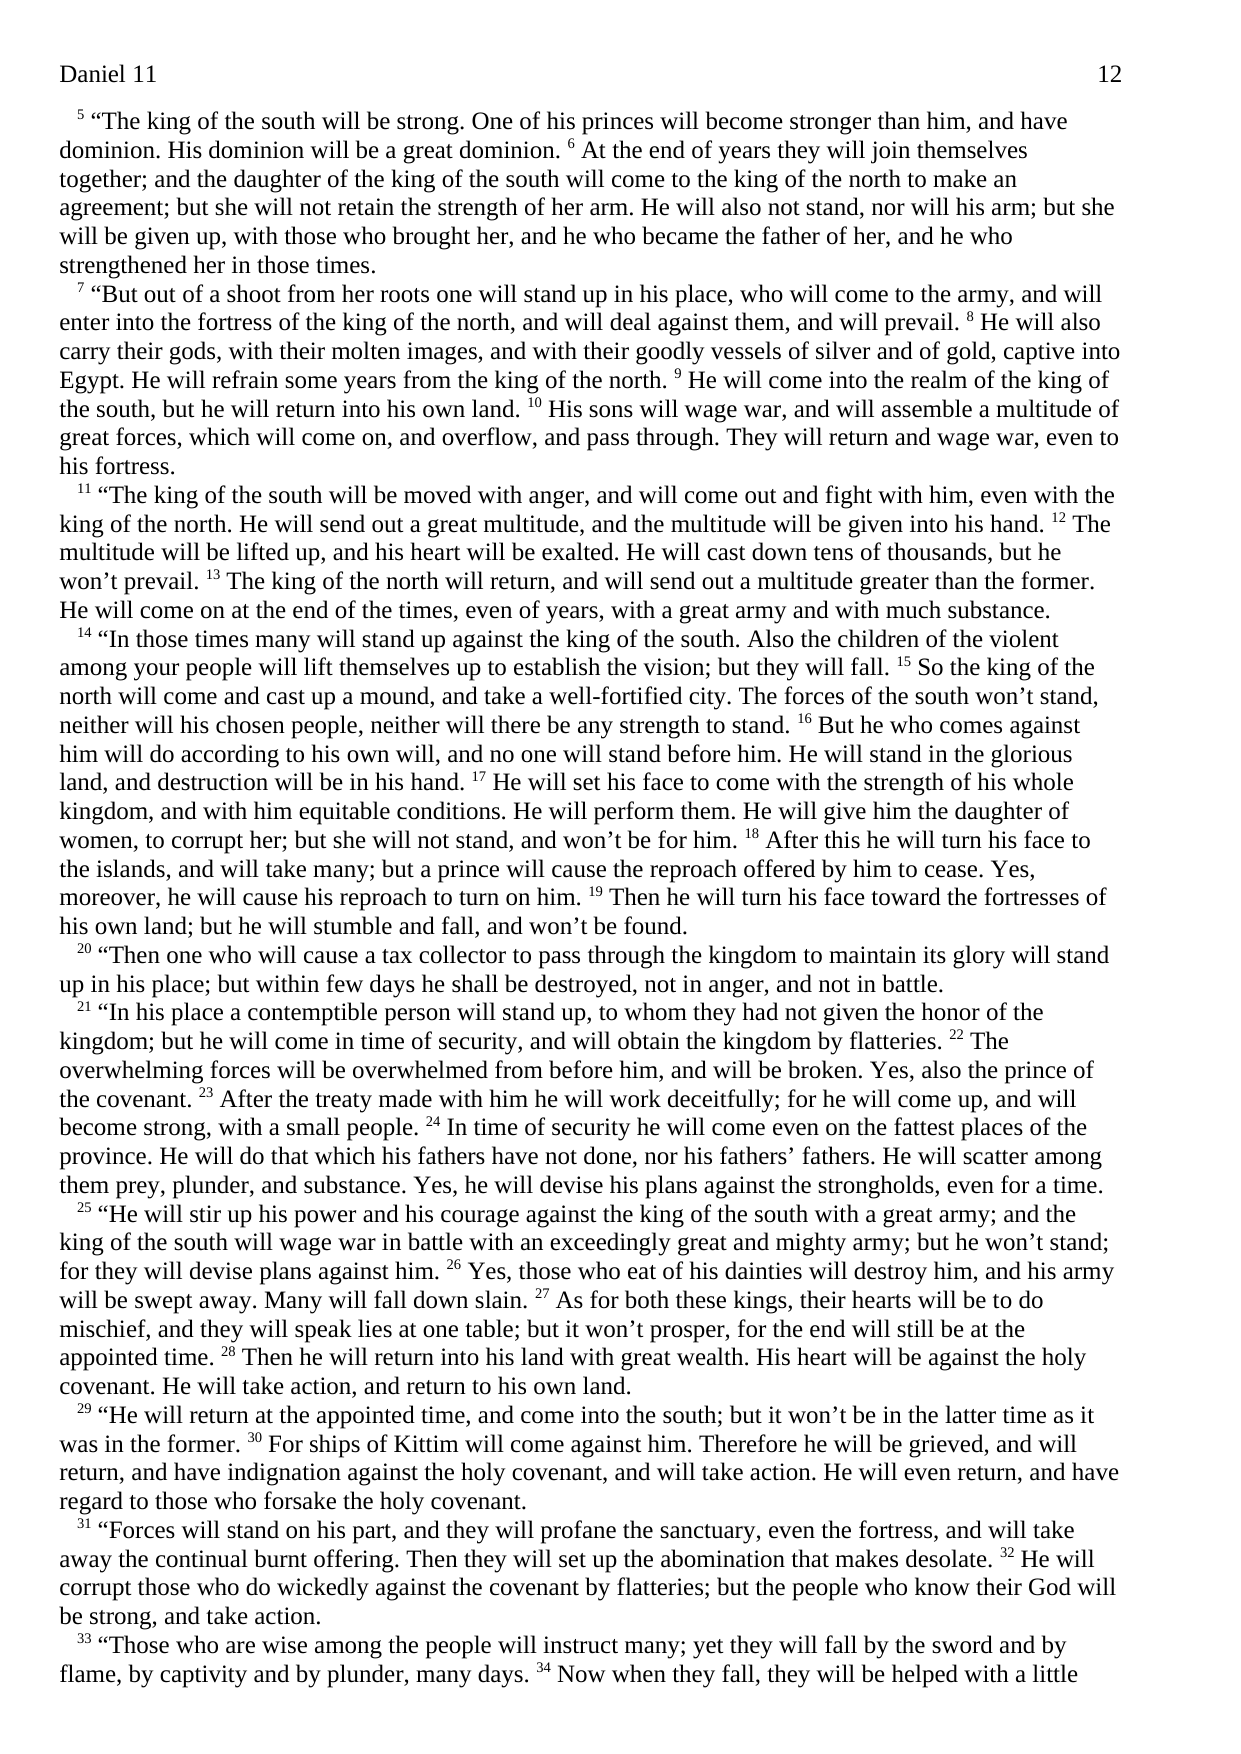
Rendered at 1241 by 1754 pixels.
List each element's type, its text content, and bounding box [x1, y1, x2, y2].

text 29 “He will return at the appointed time, and come into the south; but it won’t be in the latter time as it was in the former. 30 For ships of Kittim will come against him. Therefore he will be grieved, and will return, and have indignation against the holy covenant, and will take action. He will even return, and have regard to those who forsake the holy covenant. [59, 1400, 1122, 1515]
text 20 “Then one who will cause a tax collector to pass through the kingdom to maintain its glory will stand up in his place; but within few days he shall be destroyed, not in anger, and not in battle. [59, 940, 1122, 997]
text 25 “He will stir up his power and his courage against the king of the south with a great army; and the king of the south will wage war in battle with an exceedingly great and mighty army; but he won’t stand; for they will devise plans against him. 26 Yes, those who eat of his dainties will destroy him, and his army will be swept away. Many will fall down slain. 27 As for both these kings, their hearts will be to do mischief, and they will speak lies at one table; but it won’t prosper, for the end will still be at the appointed time. 28 Then he will return into his land with great wealth. His heart will be against the holy covenant. He will take action, and return to his own land. [59, 1199, 1122, 1400]
text 11 “The king of the south will be moved with anger, and will come out and fight with him, even with the king of the north. He will send out a great multitude, and the multitude will be given into his hand. 12 The multitude will be lifted up, and his heart will be exalted. He will cast down tens of thousands, but he won’t prevail. 13 The king of the north will return, and will send out a multitude greater than the former. He will come on at the end of the times, even of years, with a great army and with much substance. [59, 480, 1122, 624]
text 5 “The king of the south will be strong. One of his princes will become stronger than him, and have dominion. His dominion will be a great dominion. 6 At the end of years they will join themselves together; and the daughter of the king of the south will come to the king of the north to make an agreement; but she will not retain the strength of her arm. He will also not stand, nor will his arm; but she will be given up, with those who brought her, and he who became the father of her, and he who strengthened her in those times. [59, 106, 1122, 279]
text 21 “In his place a contemptible person will stand up, to whom they had not given the honor of the kingdom; but he will come in time of security, and will obtain the kingdom by flatteries. 22 The overwhelming forces will be overwhelmed from before him, and will be broken. Yes, also the prince of the covenant. 23 After the treaty made with him he will work deceitfully; for he will come up, and will become strong, with a small people. 24 In time of security he will come even on the fattest places of the province. He will do that which his fathers have not done, nor his fathers’ fathers. He will scatter among them prey, plunder, and substance. Yes, he will devise his plans against the strongholds, even for a time. [59, 997, 1122, 1199]
text 14 “In those times many will stand up against the king of the south. Also the children of the violent among your people will lift themselves up to establish the vision; but they will fall. 15 So the king of the north will come and cast up a mound, and take a well-fortified city. The forces of the south won’t stand, neither will his chosen people, neither will there be any strength to stand. 16 But he who comes against him will do according to his own will, and no one will stand before him. He will stand in the glorious land, and destruction will be in his hand. 17 He will set his face to come with the strength of his whole kingdom, and with him equitable conditions. He will perform them. He will give him the daughter of women, to corrupt her; but she will not stand, and won’t be for him. 18 After this he will turn his face to the islands, and will take many; but a prince will cause the reproach offered by him to cease. Yes, moreover, he will cause his reproach to turn on him. 19 Then he will turn his face toward the fortresses of his own land; but he will stumble and fall, and won’t be found. [59, 624, 1122, 940]
text 7 “But out of a shoot from her roots one will stand up in his place, who will come to the army, and will enter into the fortress of the king of the north, and will deal against them, and will prevail. 8 He will also carry their gods, with their molten images, and with their goodly vessels of silver and of gold, captive into Egypt. He will refrain some years from the king of the north. 9 He will come into the realm of the king of the south, but he will return into his own land. 10 His sons will wage war, and will assemble a multitude of great forces, which will come on, and overflow, and pass through. They will return and wage war, even to his fortress. [59, 279, 1122, 480]
text 31 “Forces will stand on his part, and they will profane the sanctuary, even the fortress, and will take away the continual burnt offering. Then they will set up the abomination that makes desolate. 32 He will corrupt those who do wickedly against the covenant by flatteries; but the people who know their God will be strong, and take action. [59, 1515, 1122, 1630]
text 33 “Those who are wise among the people will instruct many; yet they will fall by the sword and by flame, by captivity and by plunder, many days. 34 Now when they fall, they will be helped with a little [59, 1630, 1122, 1687]
